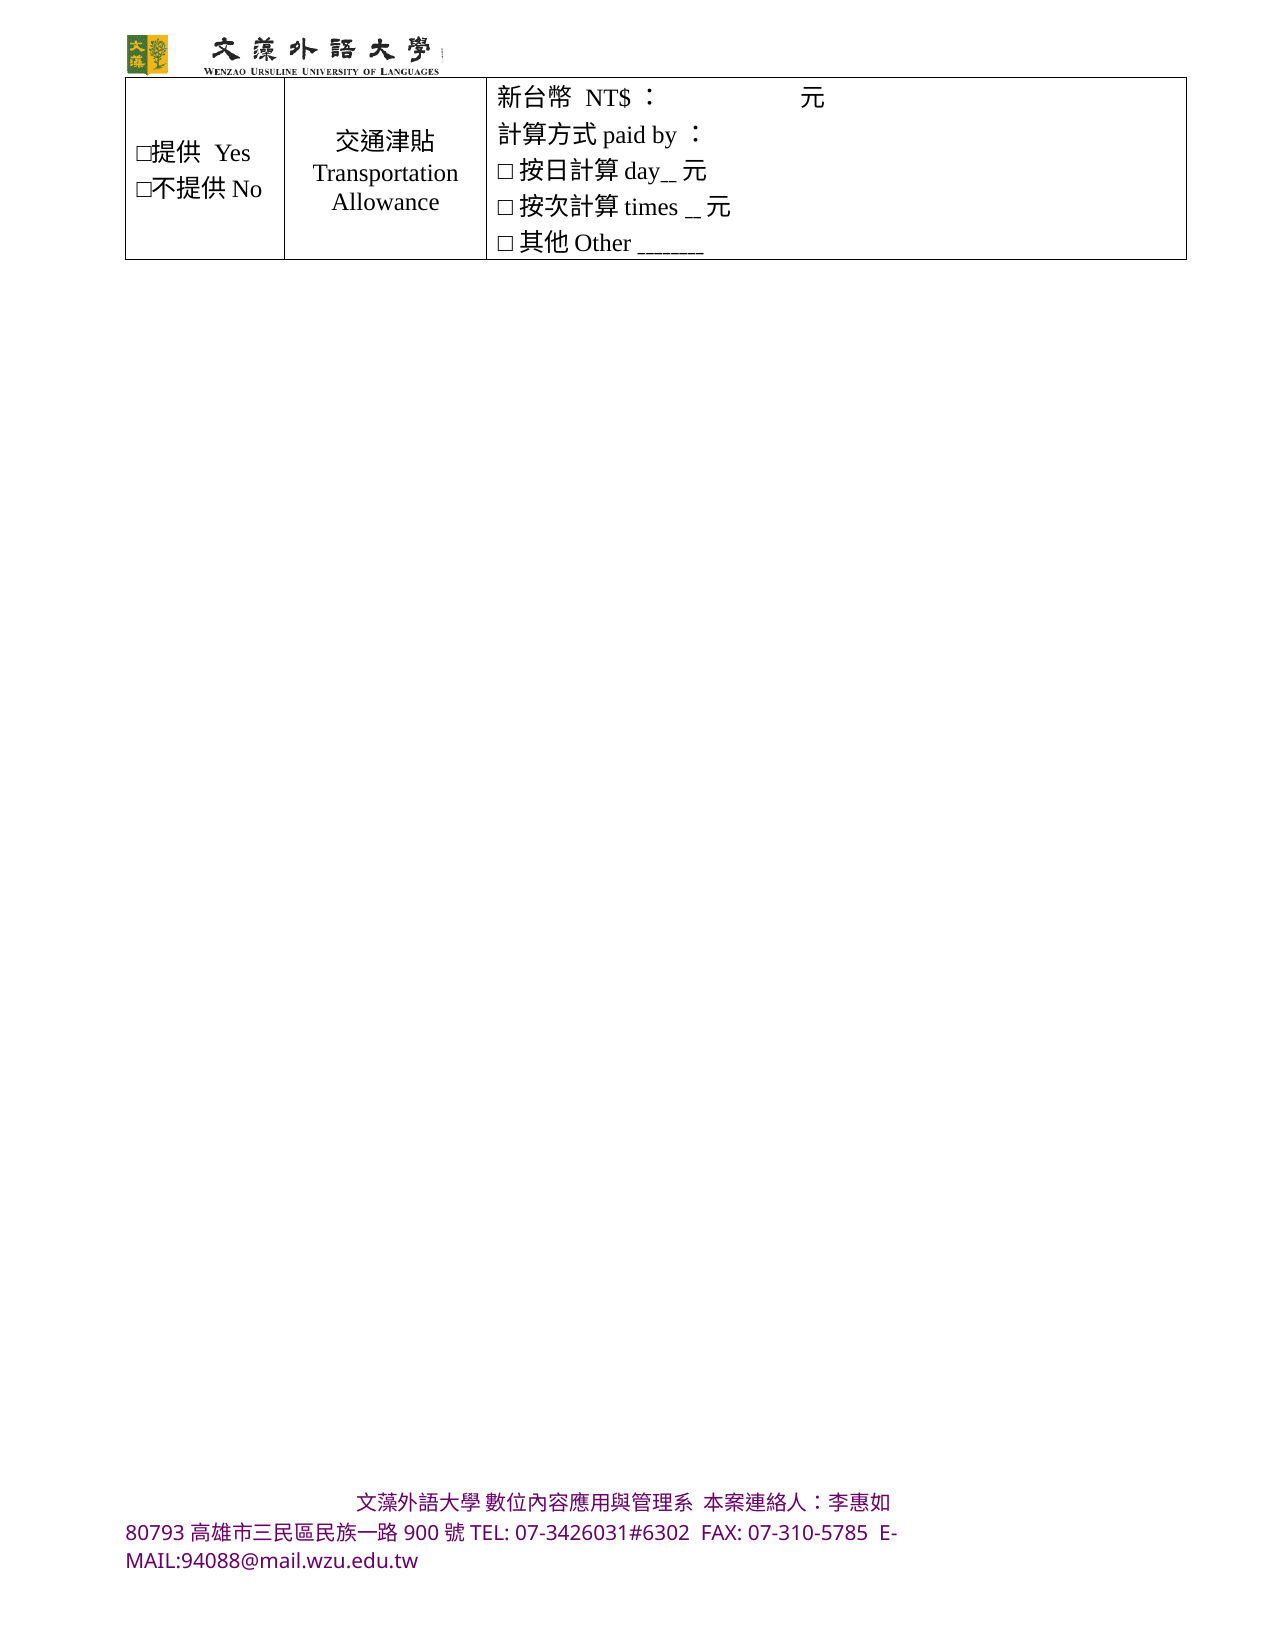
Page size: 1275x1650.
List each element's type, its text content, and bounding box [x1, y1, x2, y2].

table_cell 新台幣 NT$ ： 元 計算方式paid by ： □ 按日計算dayˍˍ元 □ 按次計算times ˍˍ元 □ 其他Other ˍˍˍˍˍˍˍˍ [487, 78, 1186, 259]
table_cell □提供 Yes □不提供No [126, 78, 284, 259]
table_cell 交通津貼 Transportation Allowance [285, 78, 486, 259]
